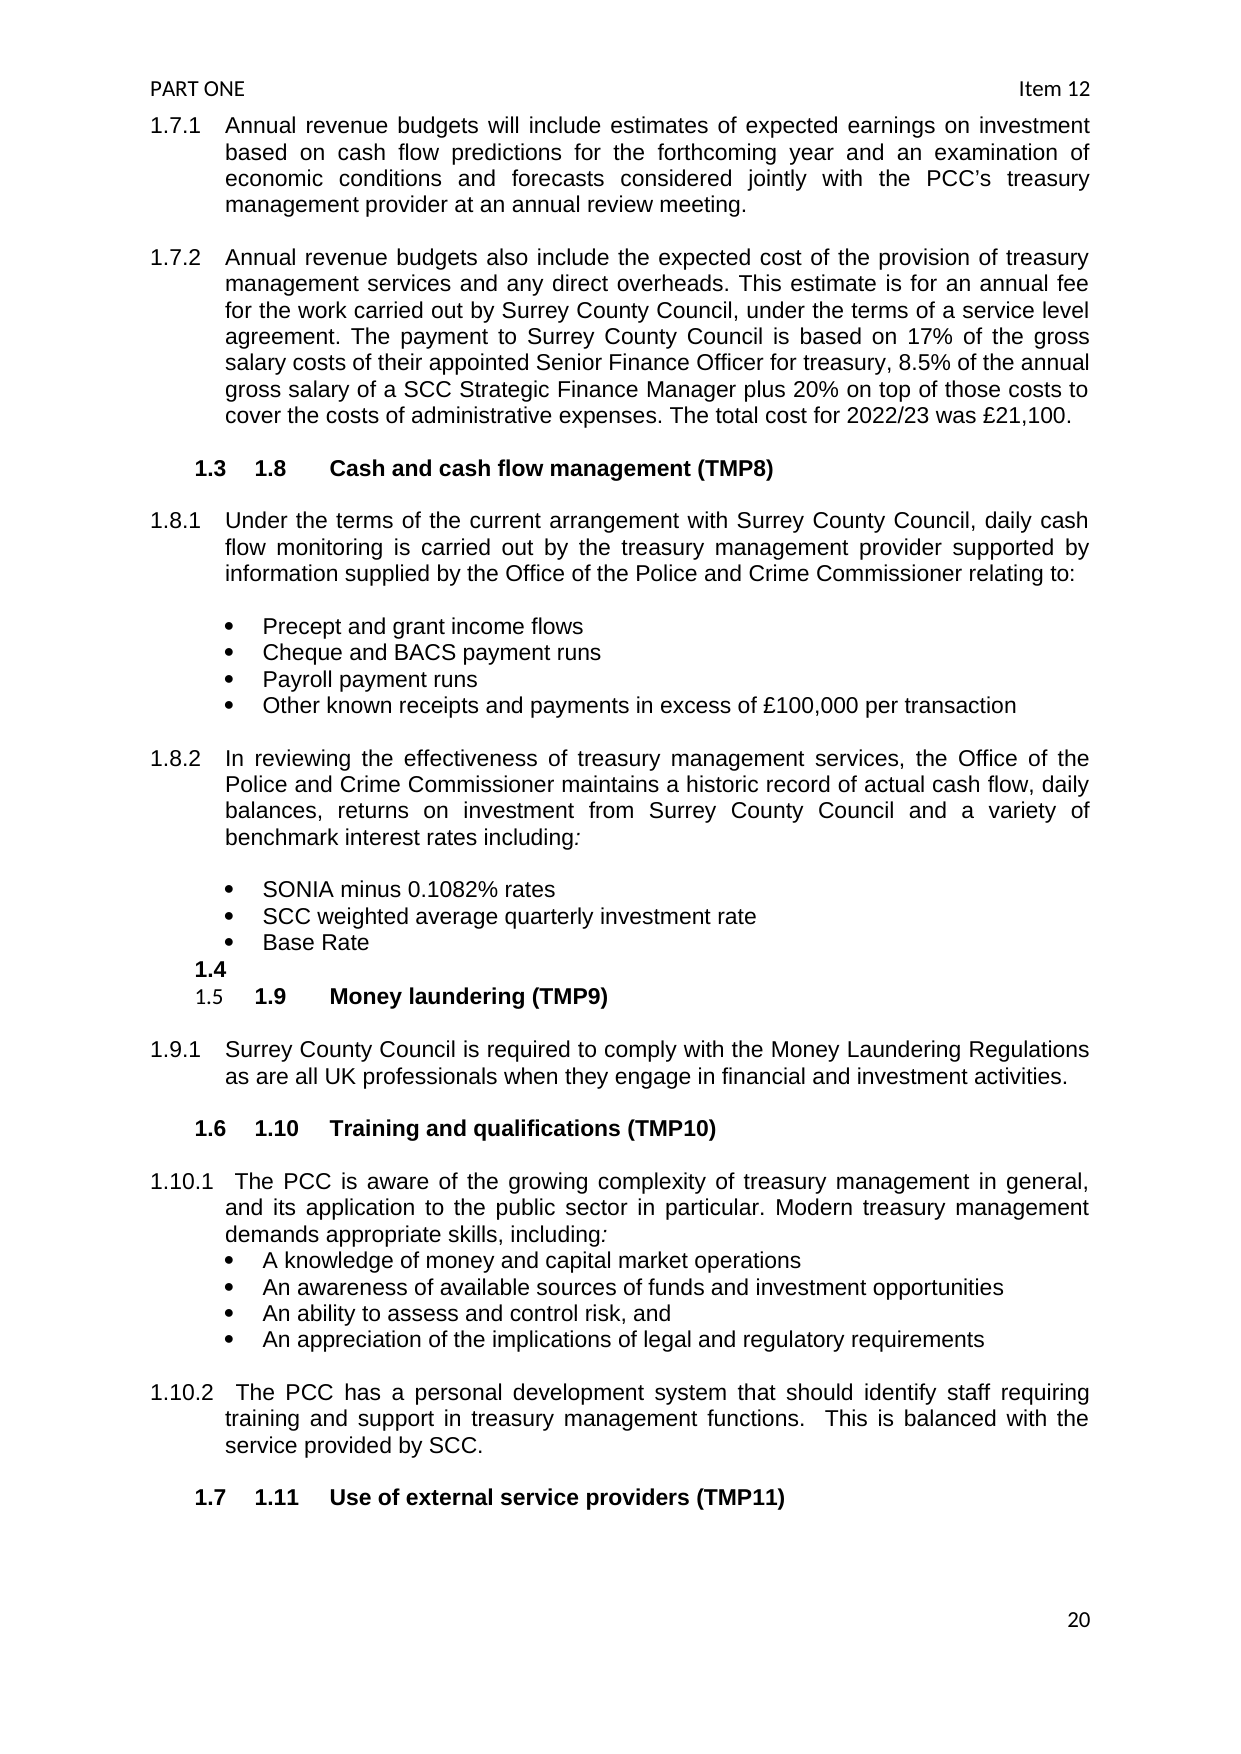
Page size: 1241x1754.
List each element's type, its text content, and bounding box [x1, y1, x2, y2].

subtitle 1.8 Cash and cash flow management (TMP8) [194, 455, 1090, 481]
subtitle 1.10.2 The PCC has a personal development system that should identify staff requiring training and support in treasury management functions. This is balanced with the service provided by SCC. [150, 1379, 1090, 1458]
subtitle 1.7.2 Annual revenue budgets also include the expected cost of the provision of treasury management services and any direct overheads. This estimate is for an annual fee for the work carried out by Surrey County Council, under the terms of a service level agreement. The payment to Surrey County Council is based on 17% of the gross salary costs of their appointed Senior Finance Officer for treasury, 8.5% of the annual gross salary of a SCC Strategic Finance Manager plus 20% on top of those costs to cover the costs of administrative expenses. The total cost for 2022/23 was £21,100. [150, 244, 1090, 428]
list SONIA minus 0.1082% rates [225, 876, 1090, 903]
subtitle 1.9 Money laundering (TMP9) [194, 982, 1090, 1010]
subtitle 1.10 Training and qualifications (TMP10) [194, 1115, 1090, 1142]
list An appreciation of the implications of legal and regulatory requirements [225, 1326, 1090, 1352]
list Payroll payment runs [225, 666, 1090, 692]
list SCC weighted average quarterly investment rate [225, 903, 1090, 929]
list A knowledge of money and capital market operations [225, 1247, 1090, 1273]
list An awareness of available sources of funds and investment opportunities [225, 1273, 1090, 1300]
subtitle 1.8.2 In reviewing the effectiveness of treasury management services, the Office of the Police and Crime Commissioner maintains a historic record of actual cash flow, daily balances, returns on investment from Surrey County Council and a variety of benchmark interest rates including: [150, 745, 1090, 850]
list Base Rate [225, 929, 1090, 956]
subtitle 1.8.1 Under the terms of the current arrangement with Surrey County Council, daily cash flow monitoring is carried out by the treasury management provider supported by information supplied by the Office of the Police and Crime Commissioner relating to: [150, 507, 1090, 587]
subtitle 1.10.1 The PCC is aware of the growing complexity of treasury management in general, and its application to the public sector in particular. Modern treasury management demands appropriate skills, including: [150, 1168, 1090, 1247]
list An ability to assess and control risk, and [225, 1300, 1090, 1326]
list Other known receipts and payments in excess of £100,000 per transaction [225, 692, 1090, 718]
text 1.7.1 Annual revenue budgets will include estimates of expected earnings on investment based on cash flow predictions for the forthcoming year and an examination of economic conditions and forecasts considered jointly with the PCC’s treasury management provider at an annual review meeting. [150, 112, 1090, 218]
list Cheque and BACS payment runs [225, 639, 1090, 666]
list Precept and grant income flows [225, 613, 1090, 639]
subtitle 1.11 Use of external service providers (TMP11) [194, 1484, 1090, 1511]
subtitle 1.9.1 Surrey County Council is required to comply with the Money Laundering Regulations as are all UK professionals when they engage in financial and investment activities. [150, 1036, 1090, 1089]
